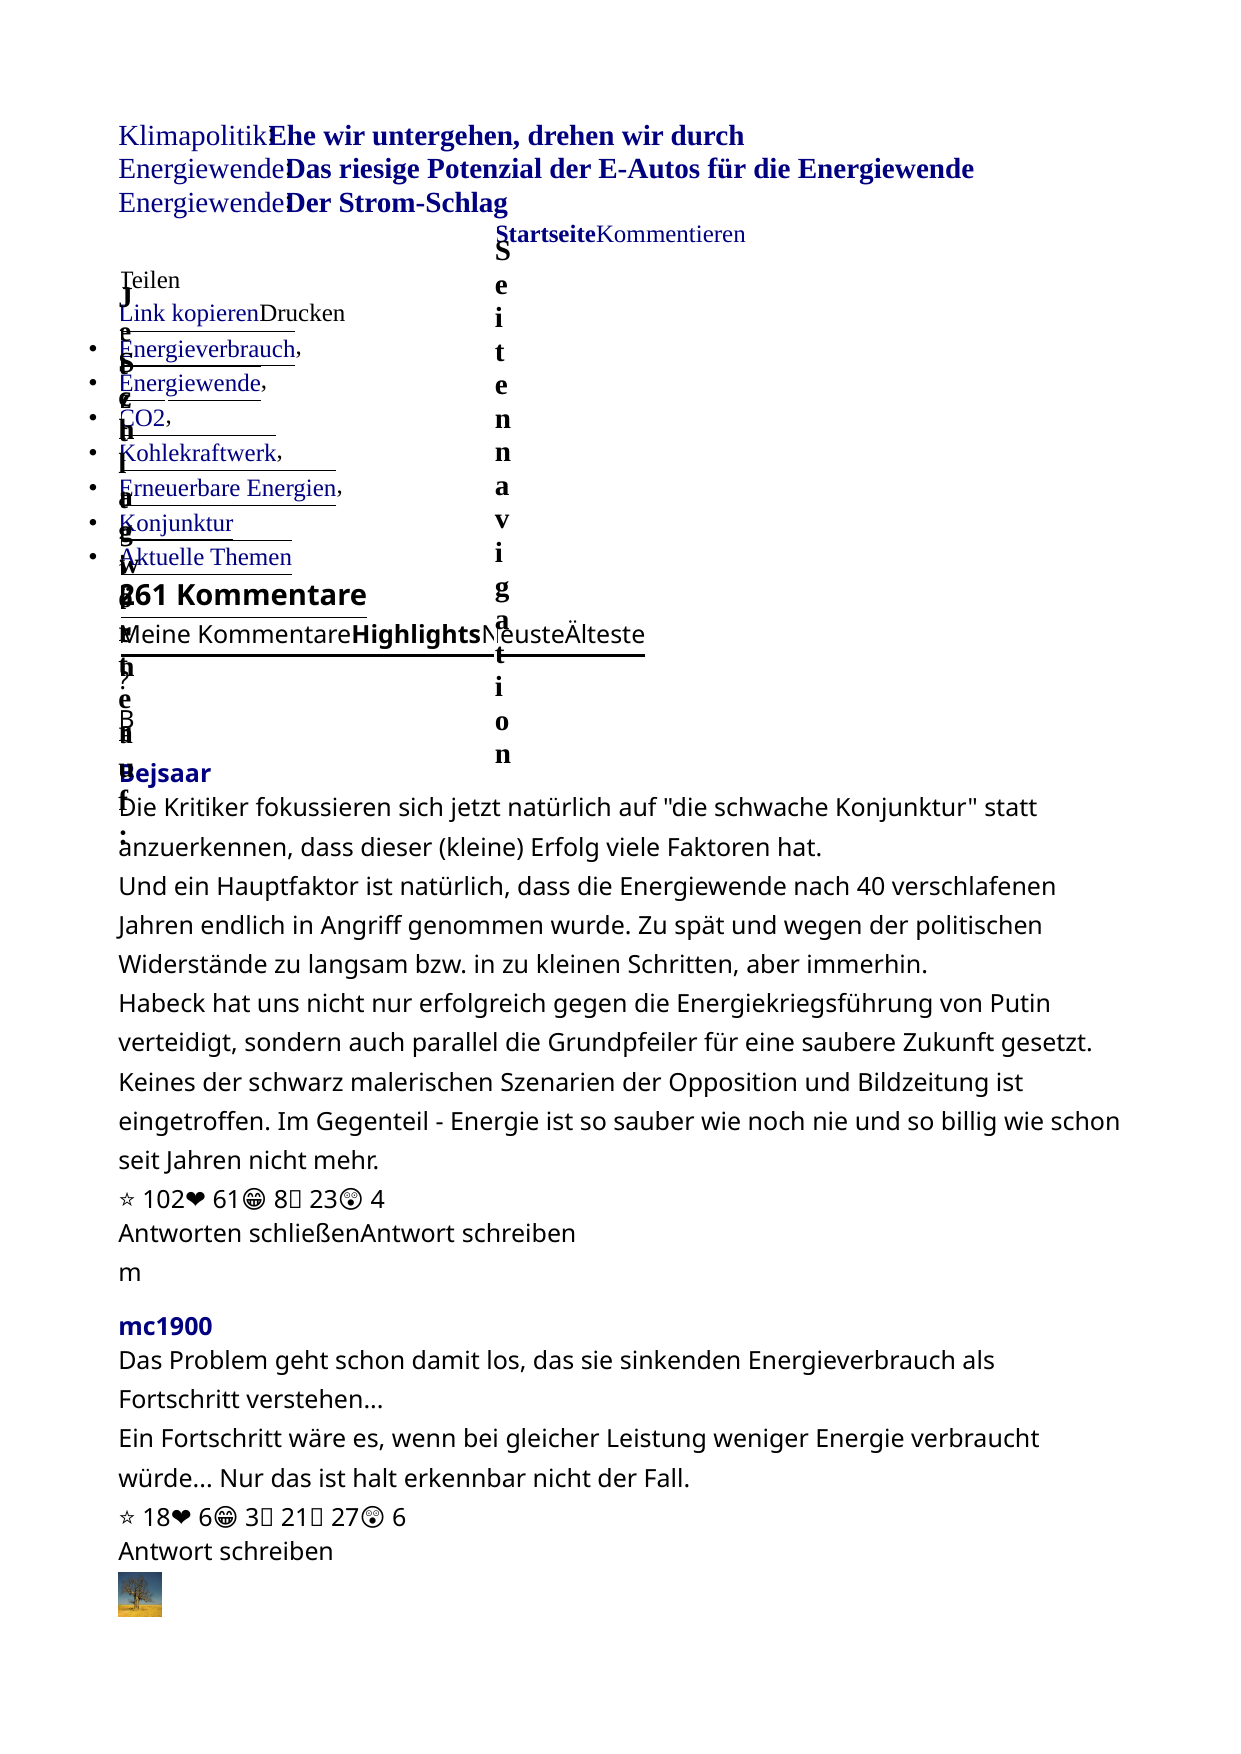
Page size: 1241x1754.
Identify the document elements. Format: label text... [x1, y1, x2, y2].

subtitle EnergiewendeDas riesige Potenzial der E-Autos für die Energiewende [118, 152, 1122, 185]
list Konjunktur [121, 505, 494, 539]
text Und ein Hauptfaktor ist natürlich, dass die Energiewende nach 40 verschlafenen Jahren endlich in Angriff genommen wurde. Zu spät und wegen der politischen Widerstände zu langsam bzw. in zu kleinen Schritten, aber immerhin. [118, 868, 1122, 981]
text Teilen [118, 266, 494, 294]
text m [118, 1255, 1122, 1289]
list Energiewende [497, 366, 1122, 400]
subtitle EnergiewendeDer Strom-Schlag [118, 185, 1122, 219]
picture [118, 1572, 162, 1617]
text Ein Fortschritt wäre es, wenn bei gleicher Leistung weniger Energie verbraucht würde... Nur das ist halt erkennbar nicht der Fall. [118, 1421, 1122, 1494]
text B [123, 712, 130, 718]
subtitle 261 Kommentare [497, 574, 1122, 617]
list Konjunktur [497, 505, 1122, 539]
text Antworten schließenAntwort schreiben [118, 1216, 1122, 1250]
subtitle Bejsaar [121, 756, 1122, 790]
text ? [121, 674, 126, 683]
text Link kopierenDrucken [497, 298, 1122, 327]
text Antwort schreiben [118, 1533, 1122, 1567]
list Erneuerbare Energien [497, 470, 1122, 505]
text B [497, 702, 1122, 736]
text ? [497, 663, 1122, 697]
list Energieverbrauch [123, 331, 494, 366]
text B [499, 718, 503, 729]
list Erneuerbare Energien [121, 470, 494, 505]
subtitle KlimapolitikEhe wir untergehen, drehen wir durch [118, 118, 1122, 152]
subtitle 261 Kommentare [121, 574, 494, 617]
list Aktuelle Themen [497, 539, 1122, 574]
text Keines der schwarz malerischen Szenarien der Opposition und Bildzeitung ist eingetroffen. Im Gegenteil - Energie ist so sauber wie noch nie und so billig wie schon seit Jahren nicht mehr. [118, 1064, 1122, 1177]
list CO2 [497, 400, 1122, 435]
text B [121, 702, 494, 736]
text Die Kritiker fokussieren sich jetzt natürlich auf "die schwache Konjunktur" statt anzuerkennen, dass dieser (kleine) Erfolg viele Faktoren hat. [118, 790, 1122, 863]
text ? [121, 663, 494, 697]
text ⭐️ 18❤️ 6😁 3🙁 21🤨 27😲 6 [118, 1499, 1122, 1533]
text Das Problem geht schon damit los, das sie sinkenden Energieverbrauch als Fortschritt verstehen... [118, 1343, 1122, 1416]
text Habeck hat uns nicht nur erfolgreich gegen die Energiekriegsführung von Putin verteidigt, sondern auch parallel die Grundpfeiler für eine saubere Zukunft gesetzt. [118, 986, 1122, 1059]
text ⭐️ 102❤️ 61😁 8🤨 23😲 4 [118, 1182, 1122, 1216]
list CO2 [121, 400, 494, 435]
text StartseiteKommentieren [118, 219, 1122, 247]
text Teilen [497, 266, 1122, 294]
list Aktuelle Themen [121, 539, 494, 574]
text B [123, 720, 130, 726]
subtitle mc1900 [118, 1309, 1122, 1343]
text Meine KommentareHighlightsNeusteÄlteste [121, 617, 494, 654]
list Energieverbrauch [497, 331, 1122, 366]
list Energiewende [121, 366, 494, 400]
list Kohlekraftwerk [497, 435, 1122, 470]
list Kohlekraftwerk [121, 435, 494, 470]
text Link kopierenDrucken [121, 298, 494, 327]
text Meine KommentareHighlightsNeusteÄlteste [497, 617, 1122, 657]
